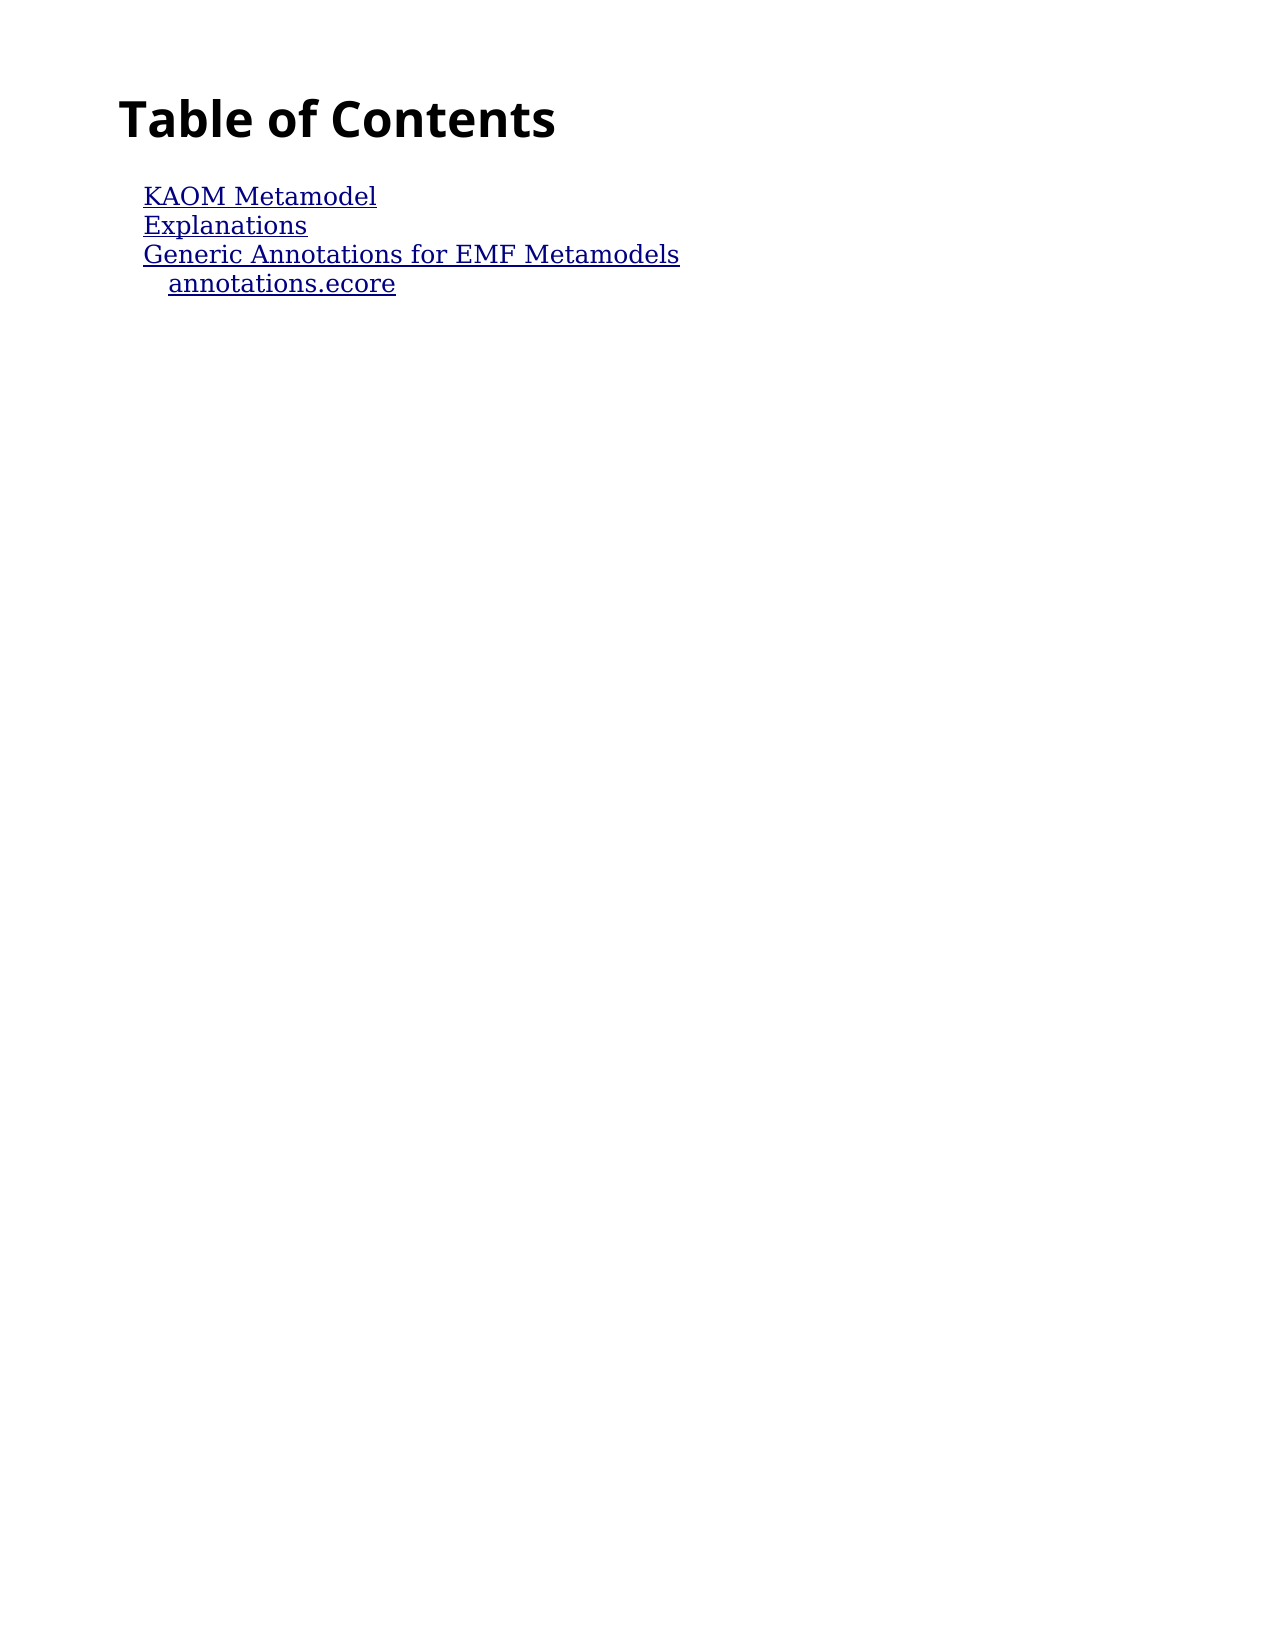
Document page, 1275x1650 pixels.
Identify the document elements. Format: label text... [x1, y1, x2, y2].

text annotations.ecore [168, 269, 1216, 298]
text Generic Annotations for EMF Metamodels [143, 240, 1216, 269]
subtitle Table of Contents [118, 84, 1216, 152]
text KAOM Metamodel [143, 182, 1216, 211]
text Explanations [143, 211, 1216, 240]
